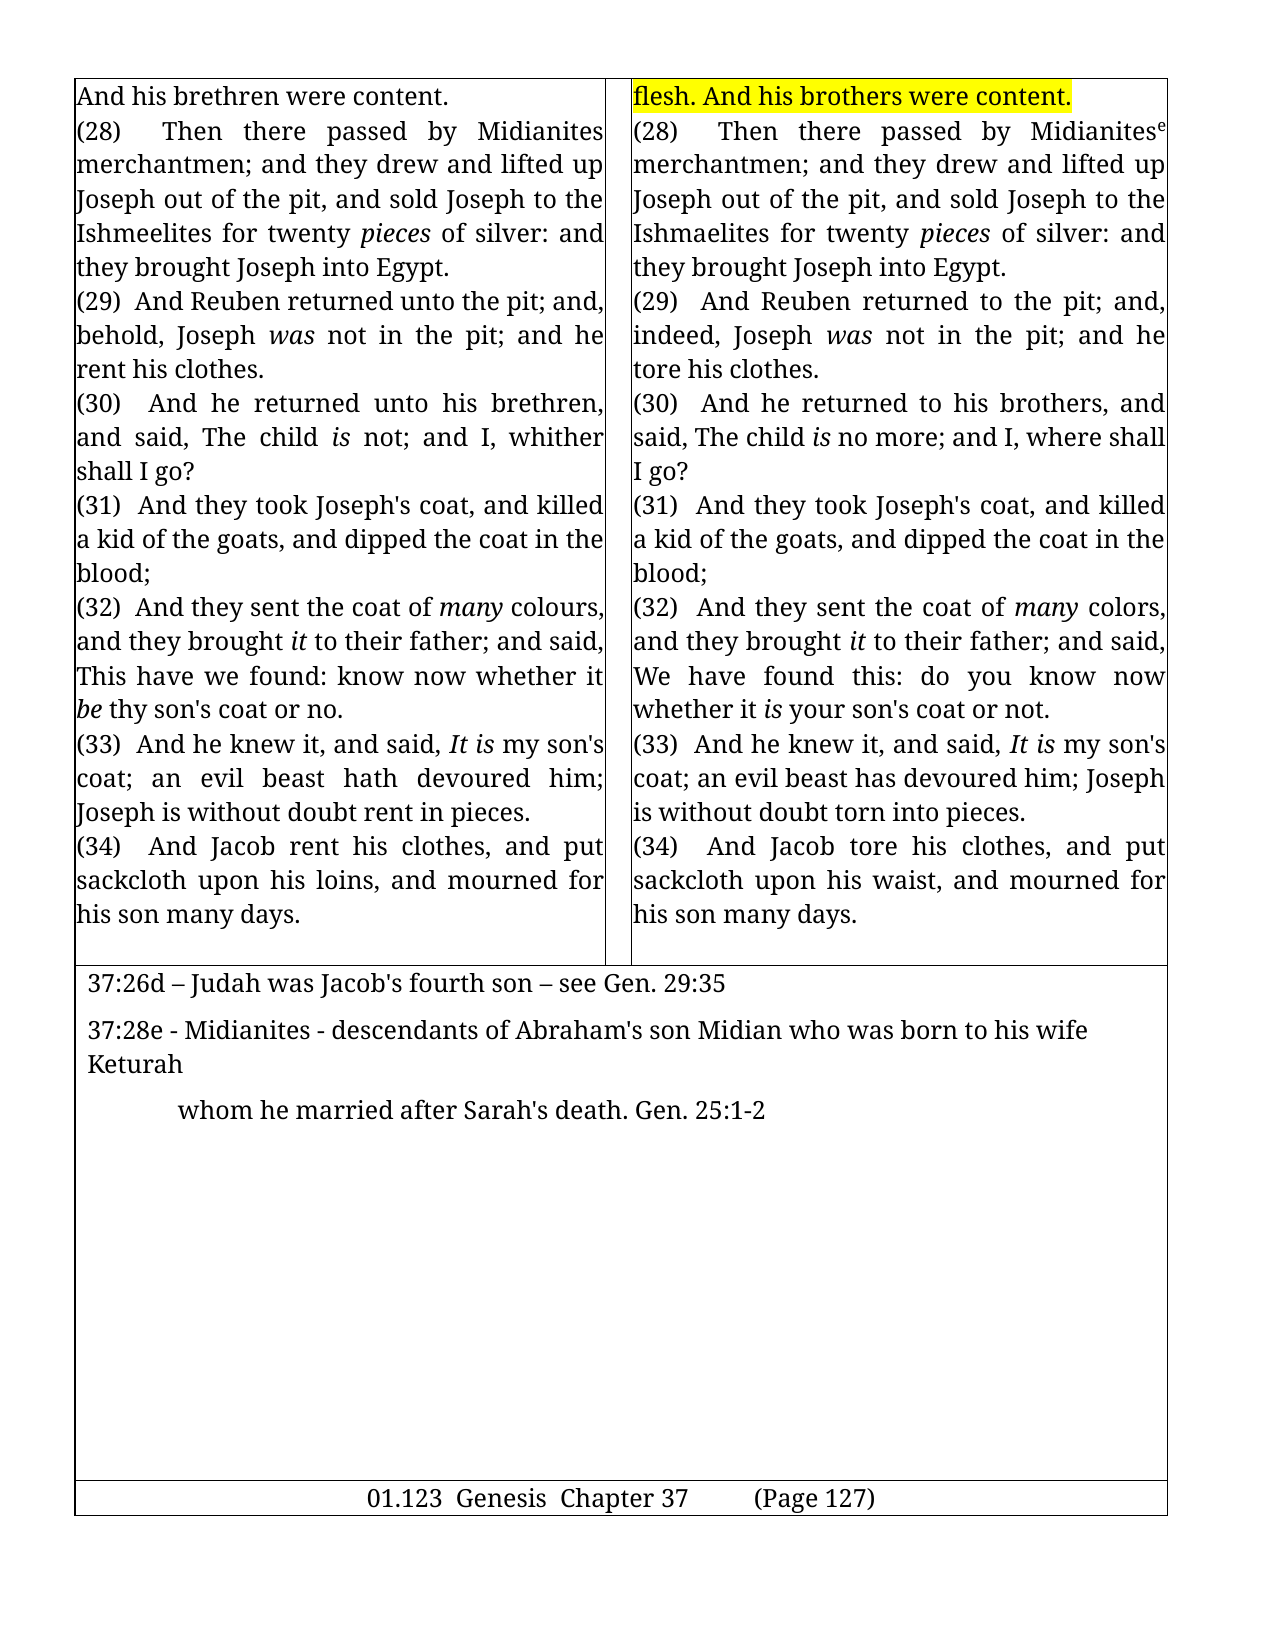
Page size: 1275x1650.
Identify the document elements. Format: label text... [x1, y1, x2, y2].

table_cell 01.123 Genesis Chapter 37 (Page 127) [76, 1481, 1167, 1515]
table_cell 37:26d – Judah was Jacob's fourth son – see Gen. 29:35 37:28e - Midianites - descendants of Abraham's son Midian who was born to his wife Keturah whom he married after Sarah's death. Gen. 25:1-2 [76, 966, 1167, 1480]
table_cell flesh. And his brothers were content. (28) Then there passed by Midianitese merchantmen; and they drew and lifted up Joseph out of the pit, and sold Joseph to the Ishmaelites for twenty pieces of silver: and they brought Joseph into Egypt. (29) And Reuben returned to the pit; and, indeed, Joseph was not in the pit; and he tore his clothes. (30) And he returned to his brothers, and said, The child is no more; and I, where shall I go? (31) And they took Joseph's coat, and killed a kid of the goats, and dipped the coat in the blood; (32) And they sent the coat of many colors, and they brought it to their father; and said, We have found this: do you know now whether it is your son's coat or not. (33) And he knew it, and said, It is my son's coat; an evil beast has devoured him; Joseph is without doubt torn into pieces. (34) And Jacob tore his clothes, and put sackcloth upon his waist, and mourned for his son many days. [632, 79, 1167, 965]
table_cell [606, 79, 631, 965]
table_cell And his brethren were content. (28) Then there passed by Midianites merchantmen; and they drew and lifted up Joseph out of the pit, and sold Joseph to the Ishmeelites for twenty pieces of silver: and they brought Joseph into Egypt. (29) And Reuben returned unto the pit; and, behold, Joseph was not in the pit; and he rent his clothes. (30) And he returned unto his brethren, and said, The child is not; and I, whither shall I go? (31) And they took Joseph's coat, and killed a kid of the goats, and dipped the coat in the blood; (32) And they sent the coat of many colours, and they brought it to their father; and said, This have we found: know now whether it be thy son's coat or no. (33) And he knew it, and said, It is my son's coat; an evil beast hath devoured him; Joseph is without doubt rent in pieces. (34) And Jacob rent his clothes, and put sackcloth upon his loins, and mourned for his son many days. [76, 79, 605, 965]
